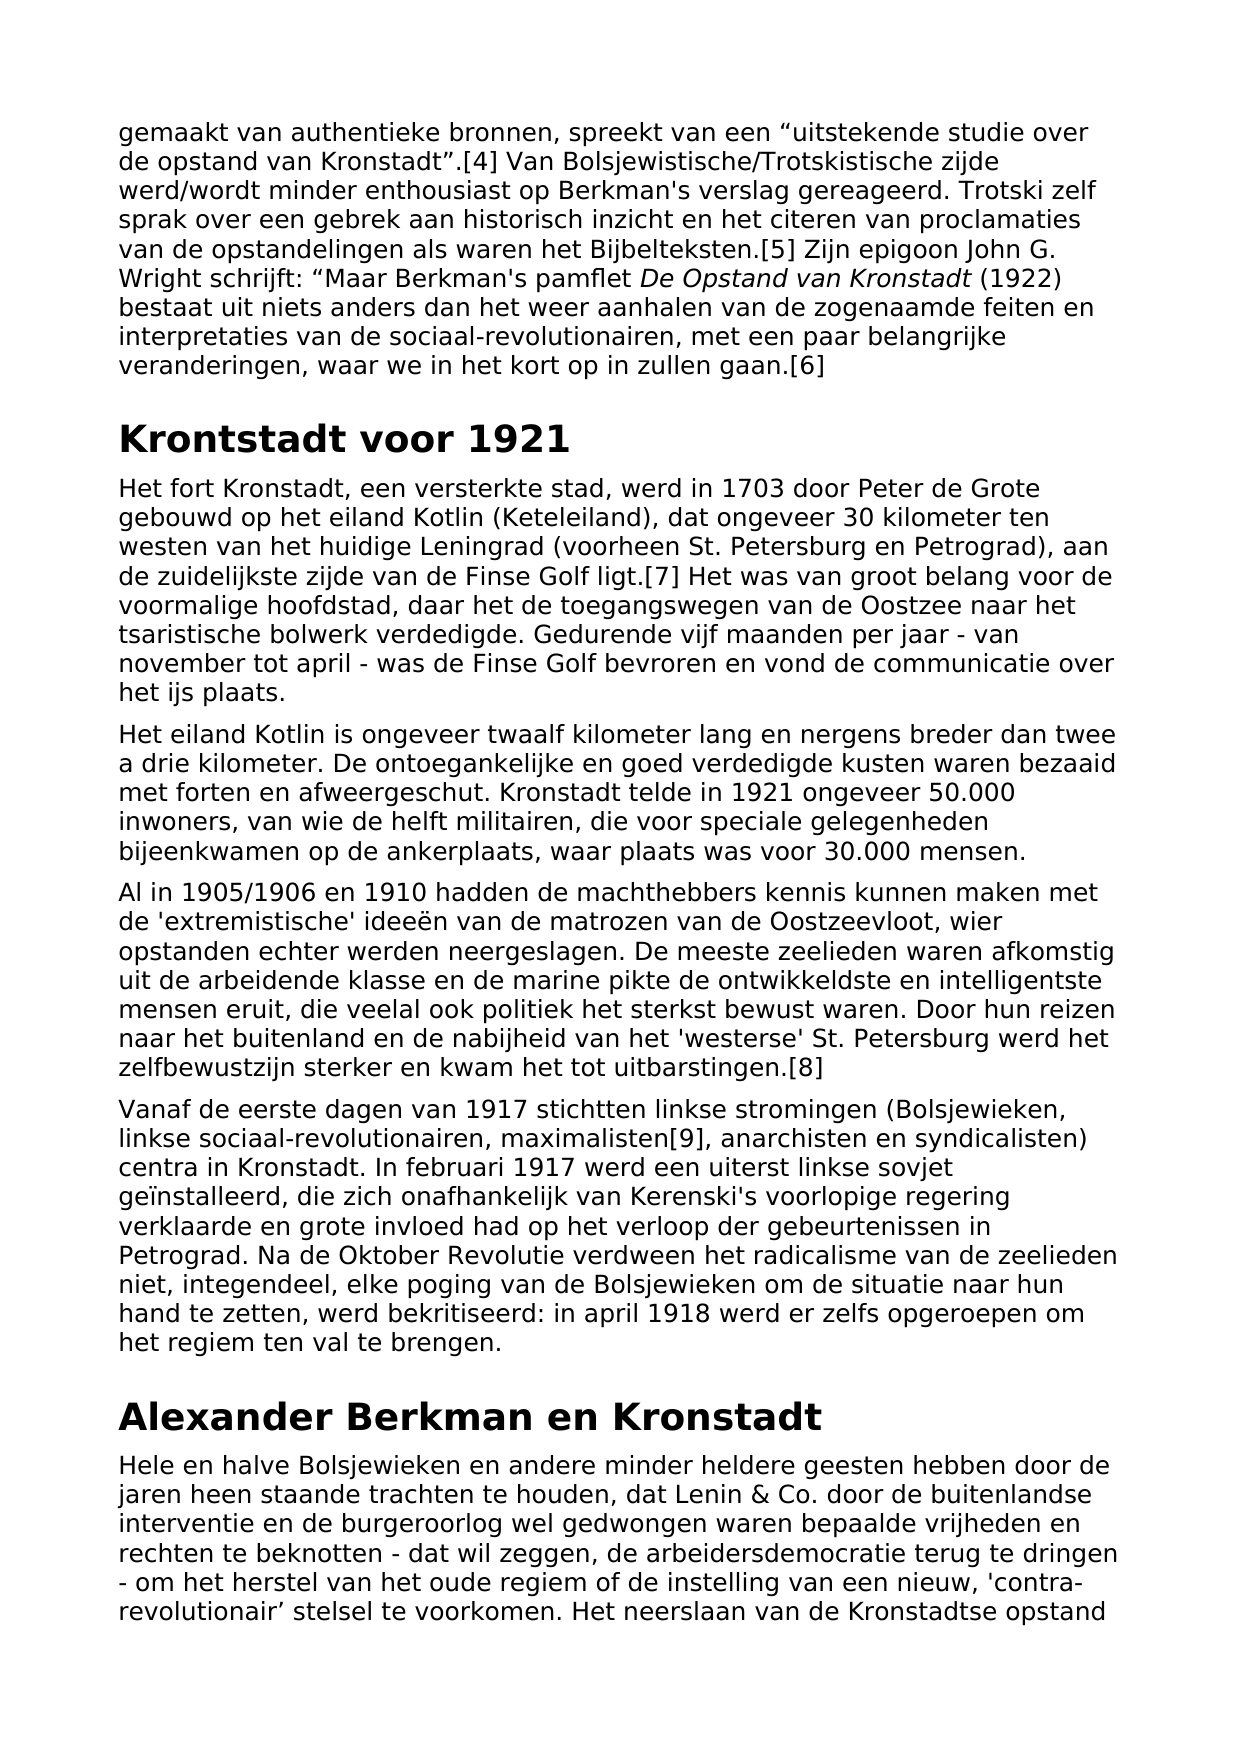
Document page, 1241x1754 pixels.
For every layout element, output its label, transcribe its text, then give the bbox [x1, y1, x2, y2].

text Vanaf de eerste dagen van 1917 stichtten linkse stromingen (Bolsjewieken, linkse sociaal-revolutionairen, maximalisten[9], anarchisten en syndicalisten) centra in Kronstadt. In februari 1917 werd een uiterst linkse sovjet geïnstalleerd, die zich onafhankelijk van Kerenski's voorlopige regering verklaarde en grote invloed had op het verloop der gebeurtenissen in Petrograd. Na de Oktober Revolutie verdween het radicalisme van de zeelieden niet, integendeel, elke poging van de Bolsjewieken om de situatie naar hun hand te zetten, werd bekritiseerd: in april 1918 werd er zelfs opgeroepen om het regiem ten val te brengen. [118, 1095, 1122, 1358]
subtitle Krontstadt voor 1921 [118, 418, 1122, 462]
text Hele en halve Bolsjewieken en andere minder heldere geesten hebben door de jaren heen staande trachten te houden, dat Lenin & Co. door de buitenlandse interventie en de burgeroorlog wel gedwongen waren bepaalde vrijheden en rechten te beknotten - dat wil zeggen, de arbeidersdemocratie terug te dringen - om het herstel van het oude regiem of de instelling van een nieuw, 'contra-revolutionair’ stelsel te voorkomen. Het neerslaan van de Kronstadtse opstand [118, 1451, 1122, 1626]
text gemaakt van authentieke bronnen, spreekt van een “uitstekende studie over de opstand van Kronstadt”.[4] Van Bolsjewistische/Trotskistische zijde werd/wordt minder enthousiast op Berkman's verslag gereageerd. Trotski zelf sprak over een gebrek aan historisch inzicht en het citeren van proclamaties van de opstandelingen als waren het Bijbelteksten.[5] Zijn epigoon John G. Wright schrijft: “Maar Berkman's pamflet De Opstand van Kronstadt (1922) bestaat uit niets anders dan het weer aanhalen van de zogenaamde feiten en interpretaties van de sociaal-revolutionairen, met een paar belangrijke veranderingen, waar we in het kort op in zullen gaan.[6] [118, 118, 1122, 381]
text Al in 1905/1906 en 1910 hadden de machthebbers kennis kunnen maken met de 'extremistische' ideeën van de matrozen van de Oostzeevloot, wier opstanden echter werden neergeslagen. De meeste zeelieden waren afkomstig uit de arbeidende klasse en de marine pikte de ontwikkeldste en intelligentste mensen eruit, die veelal ook politiek het sterkst bewust waren. Door hun reizen naar het buitenland en de nabijheid van het 'westerse' St. Petersburg werd het zelfbewustzijn sterker en kwam het tot uitbarstingen.[8] [118, 878, 1122, 1083]
text Het fort Kronstadt, een versterkte stad, werd in 1703 door Peter de Grote gebouwd op het eiland Kotlin (Keteleiland), dat ongeveer 30 kilometer ten westen van het huidige Leningrad (voorheen St. Petersburg en Petrograd), aan de zuidelijkste zijde van de Finse Golf ligt.[7] Het was van groot belang voor de voormalige hoofdstad, daar het de toegangswegen van de Oostzee naar het tsaristische bolwerk verdedigde. Gedurende vijf maanden per jaar - van november tot april - was de Finse Golf bevroren en vond de communicatie over het ijs plaats. [118, 474, 1122, 708]
text Het eiland Kotlin is ongeveer twaalf kilometer lang en nergens breder dan twee a drie kilometer. De ontoegankelijke en goed verdedigde kusten waren bezaaid met forten en afweergeschut. Kronstadt telde in 1921 ongeveer 50.000 inwoners, van wie de helft militairen, die voor speciale gelegenheden bijeenkwamen op de ankerplaats, waar plaats was voor 30.000 mensen. [118, 720, 1122, 866]
subtitle Alexander Berkman en Kronstadt [118, 1395, 1122, 1439]
